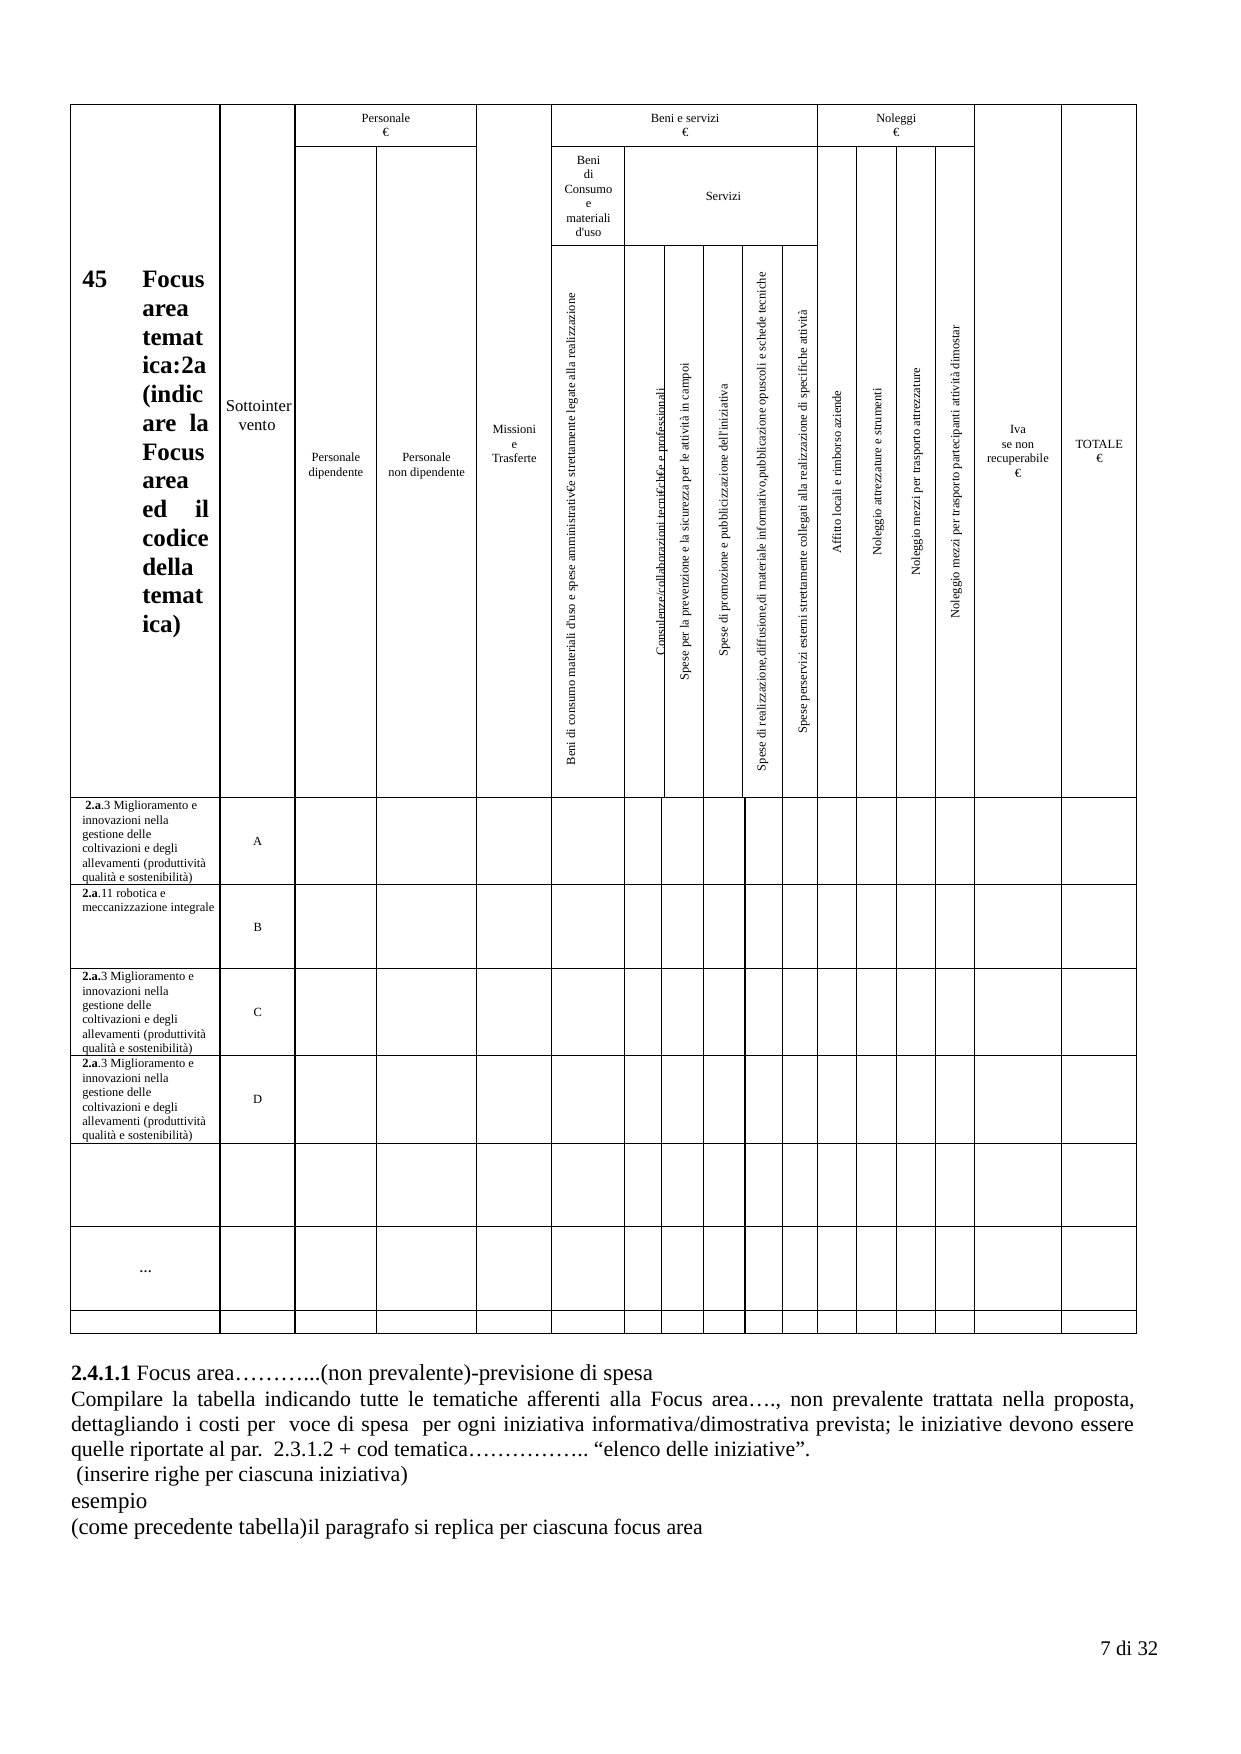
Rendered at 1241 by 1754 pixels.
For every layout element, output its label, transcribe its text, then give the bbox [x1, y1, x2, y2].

table_cell [936, 1311, 974, 1333]
table_header Missioni e Trasferte [477, 105, 551, 797]
table_cell [975, 1311, 1061, 1333]
table_cell [704, 1056, 744, 1142]
table_cell … [71, 1227, 219, 1309]
table_cell A [221, 798, 294, 884]
table_cell Spese per la prevenzione e la sicurezza per le attività in campoi [665, 246, 703, 797]
table_cell Spese perservizi esterni strettamente collegati alla realizzazione di specifiche attività [783, 246, 817, 797]
table_cell [1062, 1056, 1136, 1142]
table_cell [1062, 969, 1136, 1055]
table_cell [818, 1144, 856, 1226]
table_cell [975, 798, 1061, 884]
table_cell [552, 1227, 624, 1309]
table_cell Consulenze/collaborazioni tecni€ch€e e professionali [625, 246, 664, 797]
table_cell [1062, 1227, 1136, 1309]
table_cell [936, 1056, 974, 1142]
text Compilare la tabella indicando tutte le tematiche afferenti alla Focus area…., non prevalente trattata nella proposta, dettagliando i costi per voce di spesa per ogni iniziativa informativa/dimostrativa prevista; le iniziative devono essere quelle riportate al par. 2.3.1.2 + cod tematica…………….. “elenco delle iniziative”. [71, 1386, 1137, 1461]
table_cell [477, 1311, 551, 1333]
table_cell [746, 1311, 782, 1333]
table_cell [296, 885, 376, 968]
table_cell [936, 1227, 974, 1309]
table_cell [704, 1144, 744, 1226]
table_cell [746, 1144, 782, 1226]
table_cell [818, 1227, 856, 1309]
table_cell [477, 885, 551, 968]
table_cell [704, 798, 744, 884]
table_cell [783, 1311, 817, 1333]
table_cell [746, 1227, 782, 1309]
table_cell [818, 885, 856, 968]
table_cell [857, 798, 896, 884]
table_cell [857, 969, 896, 1055]
table_cell [1062, 1311, 1136, 1333]
table_cell [818, 1311, 856, 1333]
table_cell 2.a.3 Miglioramento e innovazioni nella gestione delle coltivazioni e degli allevamenti (produttività qualità e sostenibilità) [71, 969, 219, 1055]
table_cell [477, 1144, 551, 1226]
table_cell [897, 798, 935, 884]
table_cell Beni di Consumo e materiali d'uso [552, 147, 624, 245]
table_cell [897, 1311, 935, 1333]
table_cell 2.a.11 robotica e meccanizzazione integrale [71, 885, 219, 968]
table_cell [477, 969, 551, 1055]
table_cell [296, 1227, 376, 1309]
table_cell [221, 1227, 294, 1309]
table_cell [746, 969, 782, 1055]
table_cell [936, 885, 974, 968]
table_cell [704, 1227, 744, 1309]
table_cell [975, 1056, 1061, 1142]
table_header Focus area tematica:2a (indicare la Focus area ed il codice della tematica) [71, 105, 219, 797]
table_cell [936, 798, 974, 884]
table_cell [746, 885, 782, 968]
table_cell [477, 798, 551, 884]
table_cell [477, 1227, 551, 1309]
table_cell Noleggio attrezzature e strumenti [857, 147, 896, 797]
table_cell [783, 885, 817, 968]
table_cell [1062, 798, 1136, 884]
table_cell [662, 1311, 703, 1333]
table_cell [975, 969, 1061, 1055]
table_header Noleggi € [818, 105, 974, 146]
table_cell B [221, 885, 294, 968]
table_cell [662, 1144, 703, 1226]
table_cell [704, 1311, 744, 1333]
table_cell [746, 1056, 782, 1142]
table_cell [296, 1056, 376, 1142]
table_cell [897, 1227, 935, 1309]
table_cell [296, 1311, 376, 1333]
table_cell 2.a.3 Miglioramento e innovazioni nella gestione delle coltivazioni e degli allevamenti (produttività qualità e sostenibilità) [71, 798, 219, 884]
table_cell [296, 1144, 376, 1226]
table_cell Personale non dipendente [377, 147, 476, 797]
table_cell Affitto locali e rimborso aziende [818, 147, 856, 797]
table_cell Beni di consumo materiali d'uso e spese amministrativ€e strettamente legate alla realizzazione [552, 246, 624, 797]
table_cell [783, 969, 817, 1055]
table_cell [552, 1144, 624, 1226]
table_header Sottointervento [221, 105, 294, 797]
table_cell [783, 1227, 817, 1309]
table_cell 2.a.3 Miglioramento e innovazioni nella gestione delle coltivazioni e degli allevamenti (produttività qualità e sostenibilità) [71, 1056, 219, 1142]
table_cell [662, 1227, 703, 1309]
table_cell [625, 1144, 661, 1226]
table_cell [783, 1144, 817, 1226]
table_cell [377, 798, 476, 884]
table_cell [783, 798, 817, 884]
table_cell [377, 1311, 476, 1333]
table_cell [662, 798, 703, 884]
table_cell [625, 1056, 661, 1142]
table_cell Spese di realizzazione,diffusione,di materiale informativo,pubblicazione opuscoli e schede tecniche [743, 246, 782, 797]
table_cell [857, 1311, 896, 1333]
table_cell Noleggio mezzi per trasporto partecipanti attività dimostar [936, 147, 974, 797]
table_cell [818, 1056, 856, 1142]
table_header TOTALE € [1062, 105, 1136, 797]
table_cell [936, 969, 974, 1055]
table_cell [704, 969, 744, 1055]
table_cell [552, 969, 624, 1055]
table_cell [746, 798, 782, 884]
table_cell [552, 798, 624, 884]
table_cell [377, 969, 476, 1055]
table_cell [377, 885, 476, 968]
table_cell [625, 1227, 661, 1309]
table_cell [704, 885, 744, 968]
table_cell [1062, 1144, 1136, 1226]
table_cell [936, 1144, 974, 1226]
table_cell [818, 969, 856, 1055]
table_cell [857, 885, 896, 968]
table_cell [625, 969, 661, 1055]
table_cell [975, 1227, 1061, 1309]
table_cell [975, 1144, 1061, 1226]
table_cell [897, 969, 935, 1055]
text esempio [71, 1487, 1137, 1513]
text 2.4.1.1 Focus area………...(non prevalente)-previsione di spesa [71, 1359, 1137, 1386]
table_cell [477, 1056, 551, 1142]
table_cell [221, 1311, 294, 1333]
table_cell Spese di promozione e pubblicizzazione dell'iniziativa [704, 246, 742, 797]
table_cell [71, 1311, 219, 1333]
text (inserire righe per ciascuna iniziativa) [71, 1461, 1137, 1487]
table_header Iva se non recuperabile € [975, 105, 1061, 797]
table_cell [857, 1056, 896, 1142]
table_cell [377, 1144, 476, 1226]
table_cell [783, 1056, 817, 1142]
table_cell [662, 969, 703, 1055]
table_cell [897, 1144, 935, 1226]
table_cell [1062, 885, 1136, 968]
table_cell [296, 798, 376, 884]
table_cell C [221, 969, 294, 1055]
table_cell [552, 1311, 624, 1333]
table_cell [377, 1056, 476, 1142]
table_cell [897, 1056, 935, 1142]
table_cell Noleggio mezzi per trasporto attrezzature [897, 147, 935, 797]
table_cell Personale dipendente [296, 147, 376, 797]
table_cell [625, 1311, 661, 1333]
table_cell [857, 1144, 896, 1226]
table_cell [662, 885, 703, 968]
table_cell [552, 885, 624, 968]
table_cell D [221, 1056, 294, 1142]
table_cell Servizi [625, 147, 817, 245]
table_header Beni e servizi € [552, 105, 817, 146]
table_cell [625, 798, 661, 884]
table_cell [296, 969, 376, 1055]
text (come precedente tabella)il paragrafo si replica per ciascuna focus area [71, 1513, 1137, 1539]
table_cell [662, 1056, 703, 1142]
table_cell [71, 1144, 219, 1226]
table_cell [818, 798, 856, 884]
table_cell [897, 885, 935, 968]
table_cell [221, 1144, 294, 1226]
table_cell [625, 885, 661, 968]
table_cell [857, 1227, 896, 1309]
table_cell [377, 1227, 476, 1309]
table_header Personale € [296, 105, 476, 146]
table_cell [975, 885, 1061, 968]
table_cell [552, 1056, 624, 1142]
